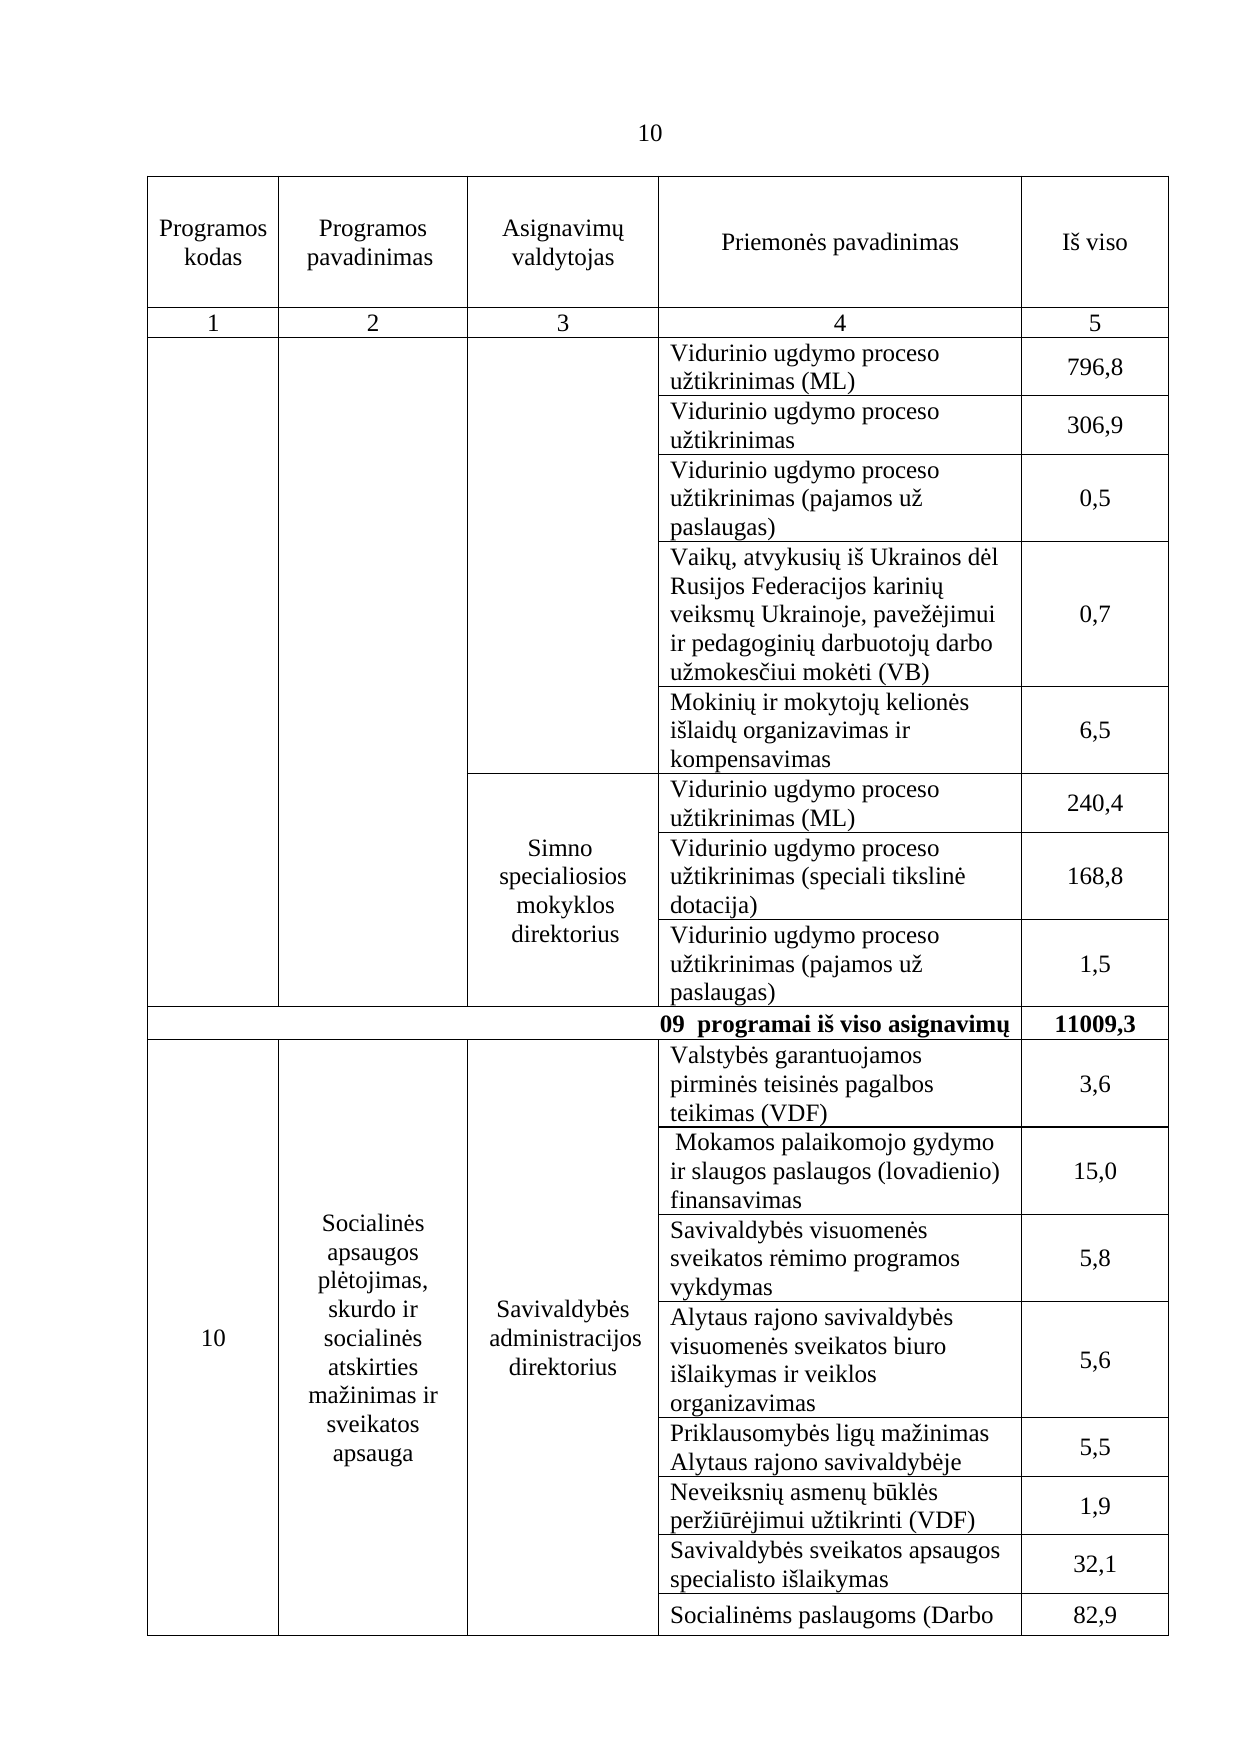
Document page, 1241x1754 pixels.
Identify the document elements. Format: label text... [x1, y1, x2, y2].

table_cell 1,9 [1022, 1477, 1168, 1534]
table_cell 11009,3 [1022, 1007, 1168, 1039]
table_cell Mokinių ir mokytojų kelionės išlaidų organizavimas ir kompensavimas [659, 687, 1021, 773]
table_cell Savivaldybės administracijos direktorius [468, 1040, 658, 1635]
table_cell 0,7 [1022, 542, 1168, 686]
table_cell Neveiksnių asmenų būklės peržiūrėjimui užtikrinti (VDF) [659, 1477, 1021, 1534]
table_cell 796,8 [1022, 338, 1168, 395]
table_cell 5,6 [1022, 1302, 1168, 1417]
table_cell 6,5 [1022, 687, 1168, 773]
table_cell 0,5 [1022, 455, 1168, 541]
table_cell Vidurinio ugdymo proceso užtikrinimas (pajamos už paslaugas) [659, 920, 1021, 1006]
table_header Asignavimų valdytojas [468, 177, 658, 307]
table_cell Socialinėms paslaugoms (Darbo [659, 1594, 1021, 1635]
table_cell Savivaldybės sveikatos apsaugos specialisto išlaikymas [659, 1535, 1021, 1593]
table_cell 82,9 [1022, 1594, 1168, 1635]
table_cell 168,8 [1022, 833, 1168, 919]
table_cell [148, 338, 278, 1006]
table_cell [468, 338, 658, 773]
table_cell Priklausomybės ligų mažinimas Alytaus rajono savivaldybėje [659, 1418, 1021, 1476]
table_cell 240,4 [1022, 774, 1168, 832]
table_cell 4 [659, 308, 1021, 337]
table_cell Mokamos palaikomojo gydymo ir slaugos paslaugos (lovadienio) finansavimas [659, 1128, 1021, 1214]
table_cell 15,0 [1022, 1128, 1168, 1214]
table_cell 5,8 [1022, 1215, 1168, 1301]
table_cell Socialinės apsaugos plėtojimas, skurdo ir socialinės atskirties mažinimas ir sveikatos apsauga [279, 1040, 467, 1635]
table_cell Alytaus rajono savivaldybės visuomenės sveikatos biuro išlaikymas ir veiklos organizavimas [659, 1302, 1021, 1417]
table_cell 306,9 [1022, 396, 1168, 454]
table_header Programos pavadinimas [279, 177, 467, 307]
table_cell Valstybės garantuojamos pirminės teisinės pagalbos teikimas (VDF) [659, 1040, 1021, 1126]
table_cell Savivaldybės visuomenės sveikatos rėmimo programos vykdymas [659, 1215, 1021, 1301]
table_cell 2 [279, 308, 467, 337]
table_cell 32,1 [1022, 1535, 1168, 1593]
table_cell [279, 338, 467, 1006]
table_header Priemonės pavadinimas [659, 177, 1021, 307]
table_cell Vidurinio ugdymo proceso užtikrinimas (ML) [659, 774, 1021, 832]
table_cell Vidurinio ugdymo proceso užtikrinimas (speciali tikslinė dotacija) [659, 833, 1021, 919]
table_cell 10 [148, 1040, 278, 1635]
table_cell 1,5 [1022, 920, 1168, 1006]
table_cell 09 programai iš viso asignavimų [148, 1007, 1021, 1039]
table_cell Vidurinio ugdymo proceso užtikrinimas (pajamos už paslaugas) [659, 455, 1021, 541]
table_cell 3 [468, 308, 658, 337]
table_cell Simno specialiosios mokyklos direktorius [468, 774, 658, 1006]
table_cell 3,6 [1022, 1040, 1168, 1126]
table_cell 1 [148, 308, 278, 337]
table_cell 5 [1022, 308, 1168, 337]
table_header Programos kodas [148, 177, 278, 307]
table_cell 5,5 [1022, 1418, 1168, 1476]
table_header Iš viso [1022, 177, 1168, 307]
table_cell Vidurinio ugdymo proceso užtikrinimas [659, 396, 1021, 454]
table_cell Vaikų, atvykusių iš Ukrainos dėl Rusijos Federacijos karinių veiksmų Ukrainoje, pavežėjimui ir pedagoginių darbuotojų darbo užmokesčiui mokėti (VB) [659, 542, 1021, 686]
table_cell Vidurinio ugdymo proceso užtikrinimas (ML) [659, 338, 1021, 395]
